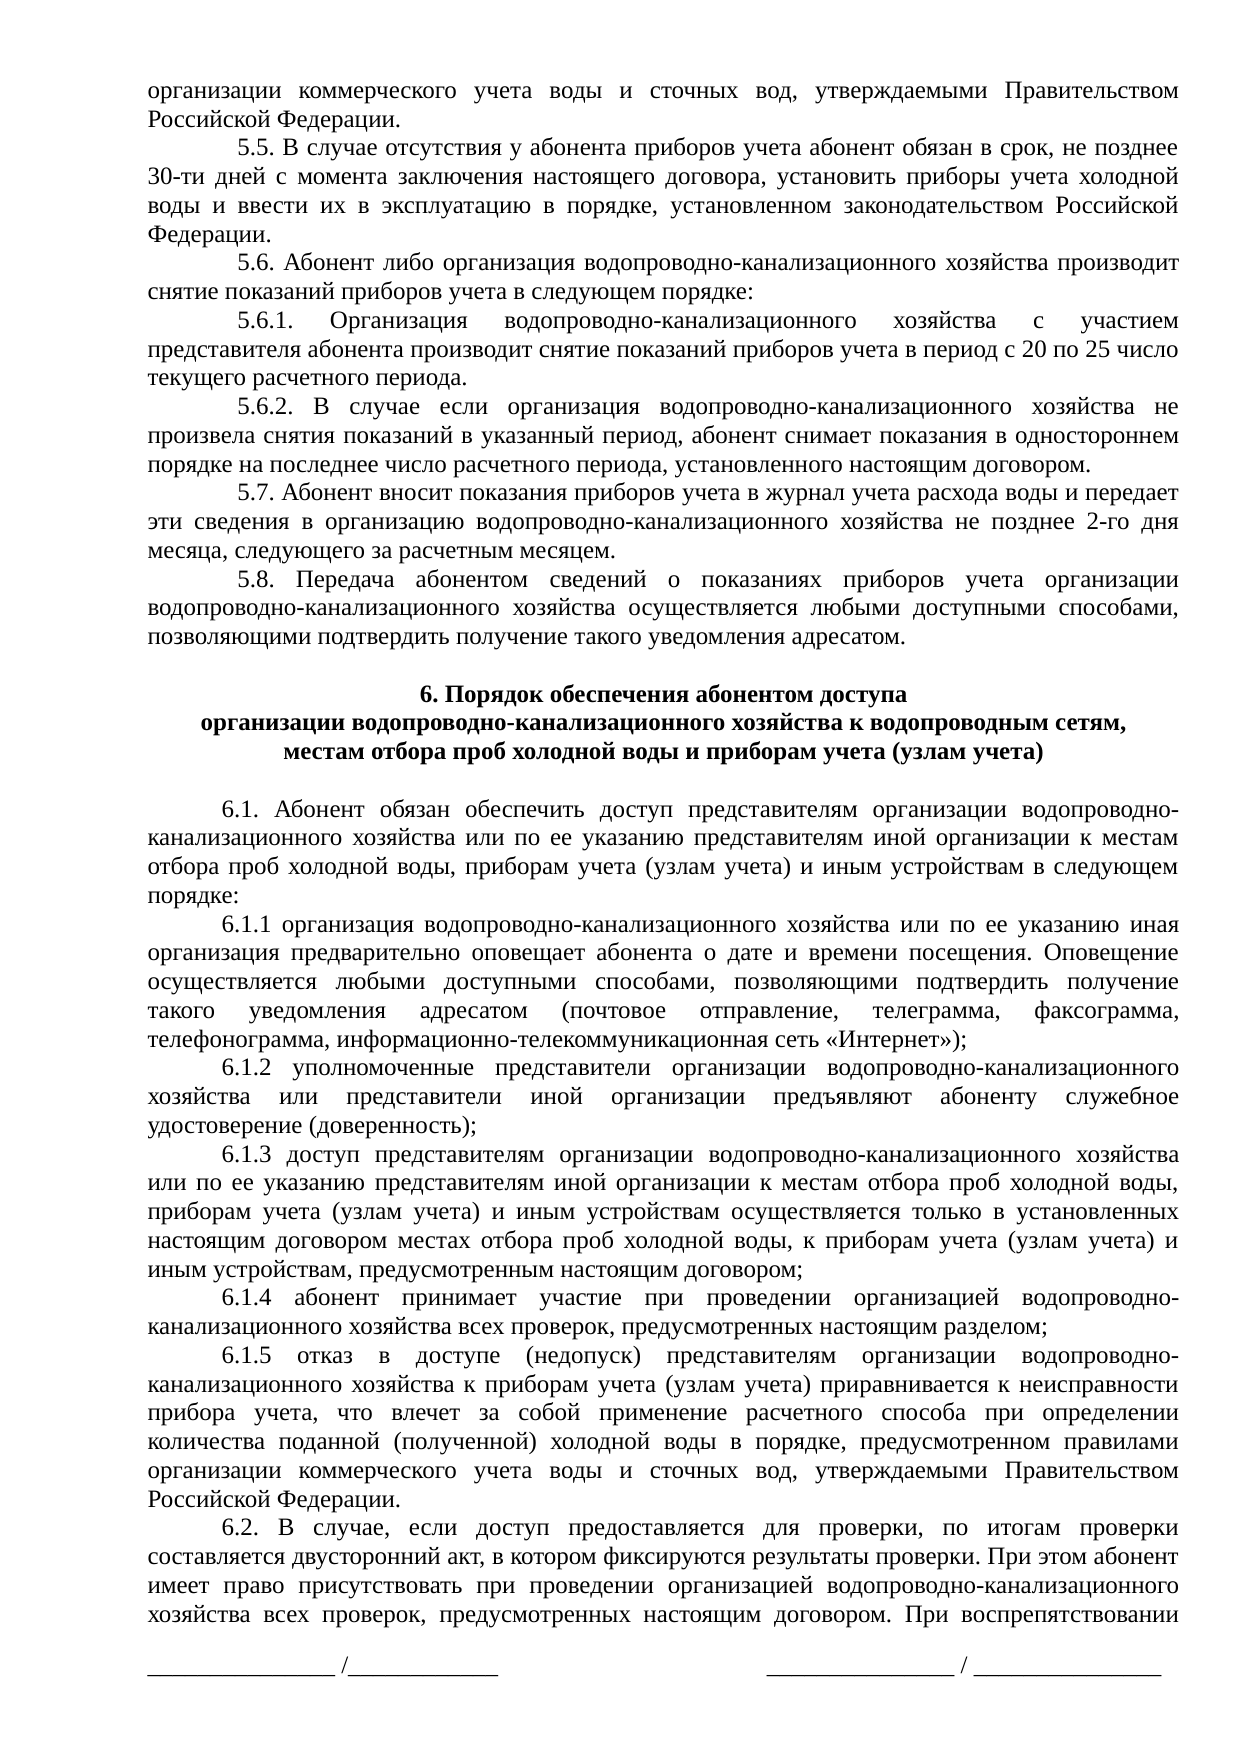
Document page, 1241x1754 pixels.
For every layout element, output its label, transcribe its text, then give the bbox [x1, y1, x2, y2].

text 6.1.5 отказ в доступе (недопуск) представителям организации водопроводно-канализационного хозяйства к приборам учета (узлам учета) приравнивается к неисправности прибора учета, что влечет за собой применение расчетного способа при определении количества поданной (полученной) холодной воды в порядке, предусмотренном правилами организации коммерческого учета воды и сточных вод, утверждаемыми Правительством Российской Федерации. [147, 1340, 1180, 1512]
text 6. Порядок обеспечения абонентом доступа [147, 679, 1180, 707]
text организации коммерческого учета воды и сточных вод, утверждаемыми Правительством Российской Федерации. [147, 75, 1180, 132]
text 5.6. Абонент либо организация водопроводно-канализационного хозяйства производит снятие показаний приборов учета в следующем порядке: [147, 247, 1180, 305]
text 5.6.2. В случае если организация водопроводно-канализационного хозяйства не произвела снятия показаний в указанный период, абонент снимает показания в одностороннем порядке на последнее число расчетного периода, установленного настоящим договором. [147, 391, 1180, 477]
text 6.1.3 доступ представителям организации водопроводно-канализационного хозяйства или по ее указанию представителям иной организации к местам отбора проб холодной воды, приборам учета (узлам учета) и иным устройствам осуществляется только в установленных настоящим договором местах отбора проб холодной воды, к приборам учета (узлам учета) и иным устройствам, предусмотренным настоящим договором; [147, 1139, 1180, 1282]
text 5.7. Абонент вносит показания приборов учета в журнал учета расхода воды и передает эти сведения в организацию водопроводно-канализационного хозяйства не позднее 2-го дня месяца, следующего за расчетным месяцем. [147, 477, 1180, 564]
text местам отбора проб холодной воды и приборам учета (узлам учета) [147, 736, 1180, 765]
text 6.2. В случае, если доступ предоставляется для проверки, по итогам проверки составляется двусторонний акт, в котором фиксируются результаты проверки. При этом абонент имеет право присутствовать при проведении организацией водопроводно-канализационного хозяйства всех проверок, предусмотренных настоящим договором. При воспрепятствовании [147, 1512, 1180, 1627]
text 5.5. В случае отсутствия у абонента приборов учета абонент обязан в срок, не позднее 30-ти дней с момента заключения настоящего договора, установить приборы учета холодной воды и ввести их в эксплуатацию в порядке, установленном законодательством Российской Федерации. [147, 132, 1180, 247]
text 6.1.4 абонент принимает участие при проведении организацией водопроводно-канализационного хозяйства всех проверок, предусмотренных настоящим разделом; [147, 1282, 1180, 1340]
text 6.1.1 организация водопроводно-канализационного хозяйства или по ее указанию иная организация предварительно оповещает абонента о дате и времени посещения. Оповещение осуществляется любыми доступными способами, позволяющими подтвердить получение такого уведомления адресатом (почтовое отправление, телеграмма, факсограмма, телефонограмма, информационно-телекоммуникационная сеть «Интернет»); [147, 909, 1180, 1052]
text организации водопроводно-канализационного хозяйства к водопроводным сетям, [147, 707, 1180, 736]
text 6.1. Абонент обязан обеспечить доступ представителям организации водопроводно-канализационного хозяйства или по ее указанию представителям иной организации к местам отбора проб холодной воды, приборам учета (узлам учета) и иным устройствам в следующем порядке: [147, 794, 1180, 909]
text 5.6.1. Организация водопроводно-канализационного хозяйства с участием представителя абонента производит снятие показаний приборов учета в период с 20 по 25 число текущего расчетного периода. [147, 305, 1180, 391]
text 5.8. Передача абонентом сведений о показаниях приборов учета организации водопроводно-канализационного хозяйства осуществляется любыми доступными способами, позволяющими подтвердить получение такого уведомления адресатом. [147, 564, 1180, 650]
text 6.1.2 уполномоченные представители организации водопроводно-канализационного хозяйства или представители иной организации предъявляют абоненту служебное удостоверение (доверенность); [147, 1052, 1180, 1139]
